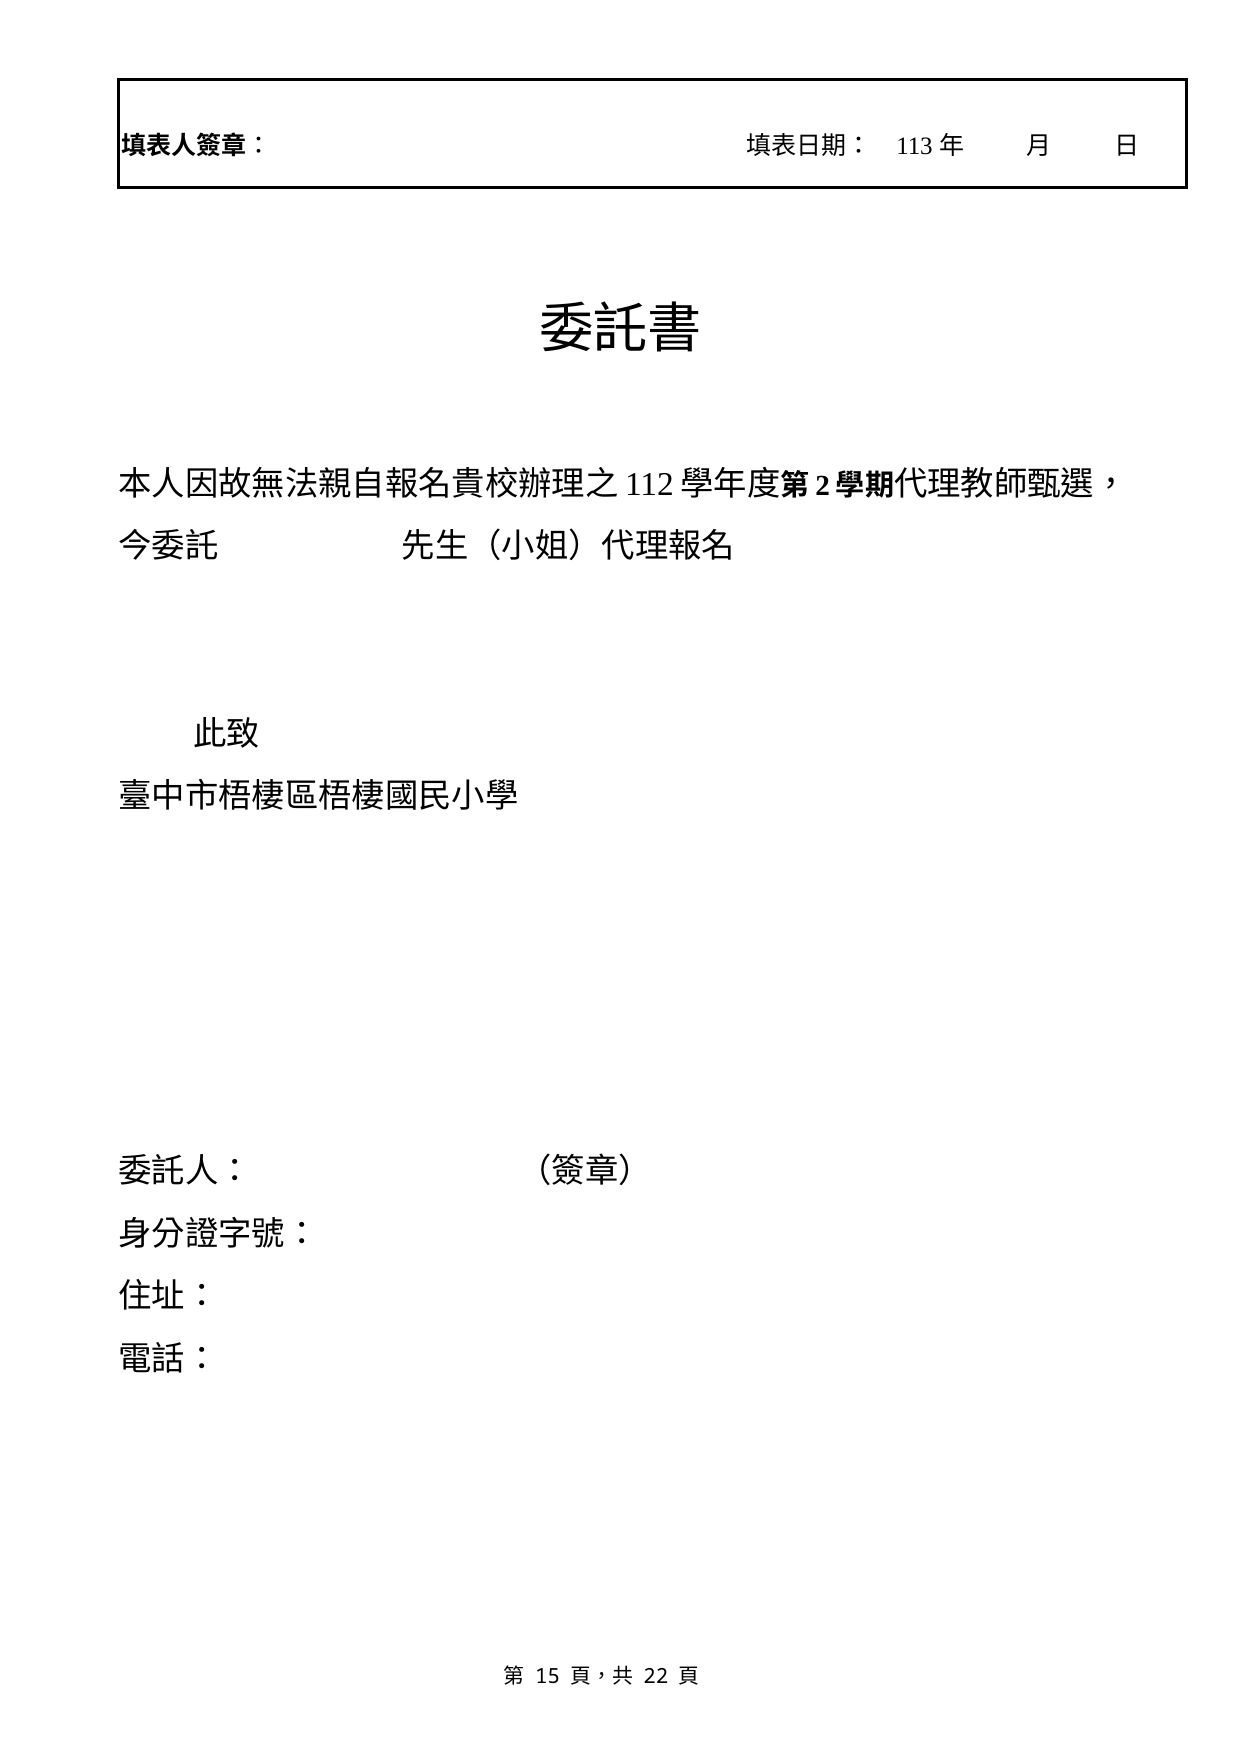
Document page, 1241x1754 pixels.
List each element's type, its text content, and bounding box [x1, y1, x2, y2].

table_cell 填表人簽章： 填表日期： 113 年 月 日 [120, 81, 1185, 186]
text 住址： [118, 1251, 1122, 1314]
text 此致 [118, 689, 1122, 751]
table_cell [118, 189, 146, 251]
text 委託書 [118, 251, 1122, 376]
table_cell [1077, 189, 1187, 251]
text 今委託 先生（小姐）代理報名 [118, 501, 1122, 564]
text 臺中市梧棲區梧棲國民小學 [118, 751, 1122, 814]
table_cell [1073, 189, 1077, 251]
table_cell [146, 189, 1073, 251]
text 身分證字號： [118, 1189, 1122, 1251]
text 電話： [118, 1314, 1122, 1376]
text 委託人： （簽章） [118, 1126, 1122, 1189]
text 本人因故無法親自報名貴校辦理之112學年度第2學期代理教師甄選， [118, 439, 1122, 501]
